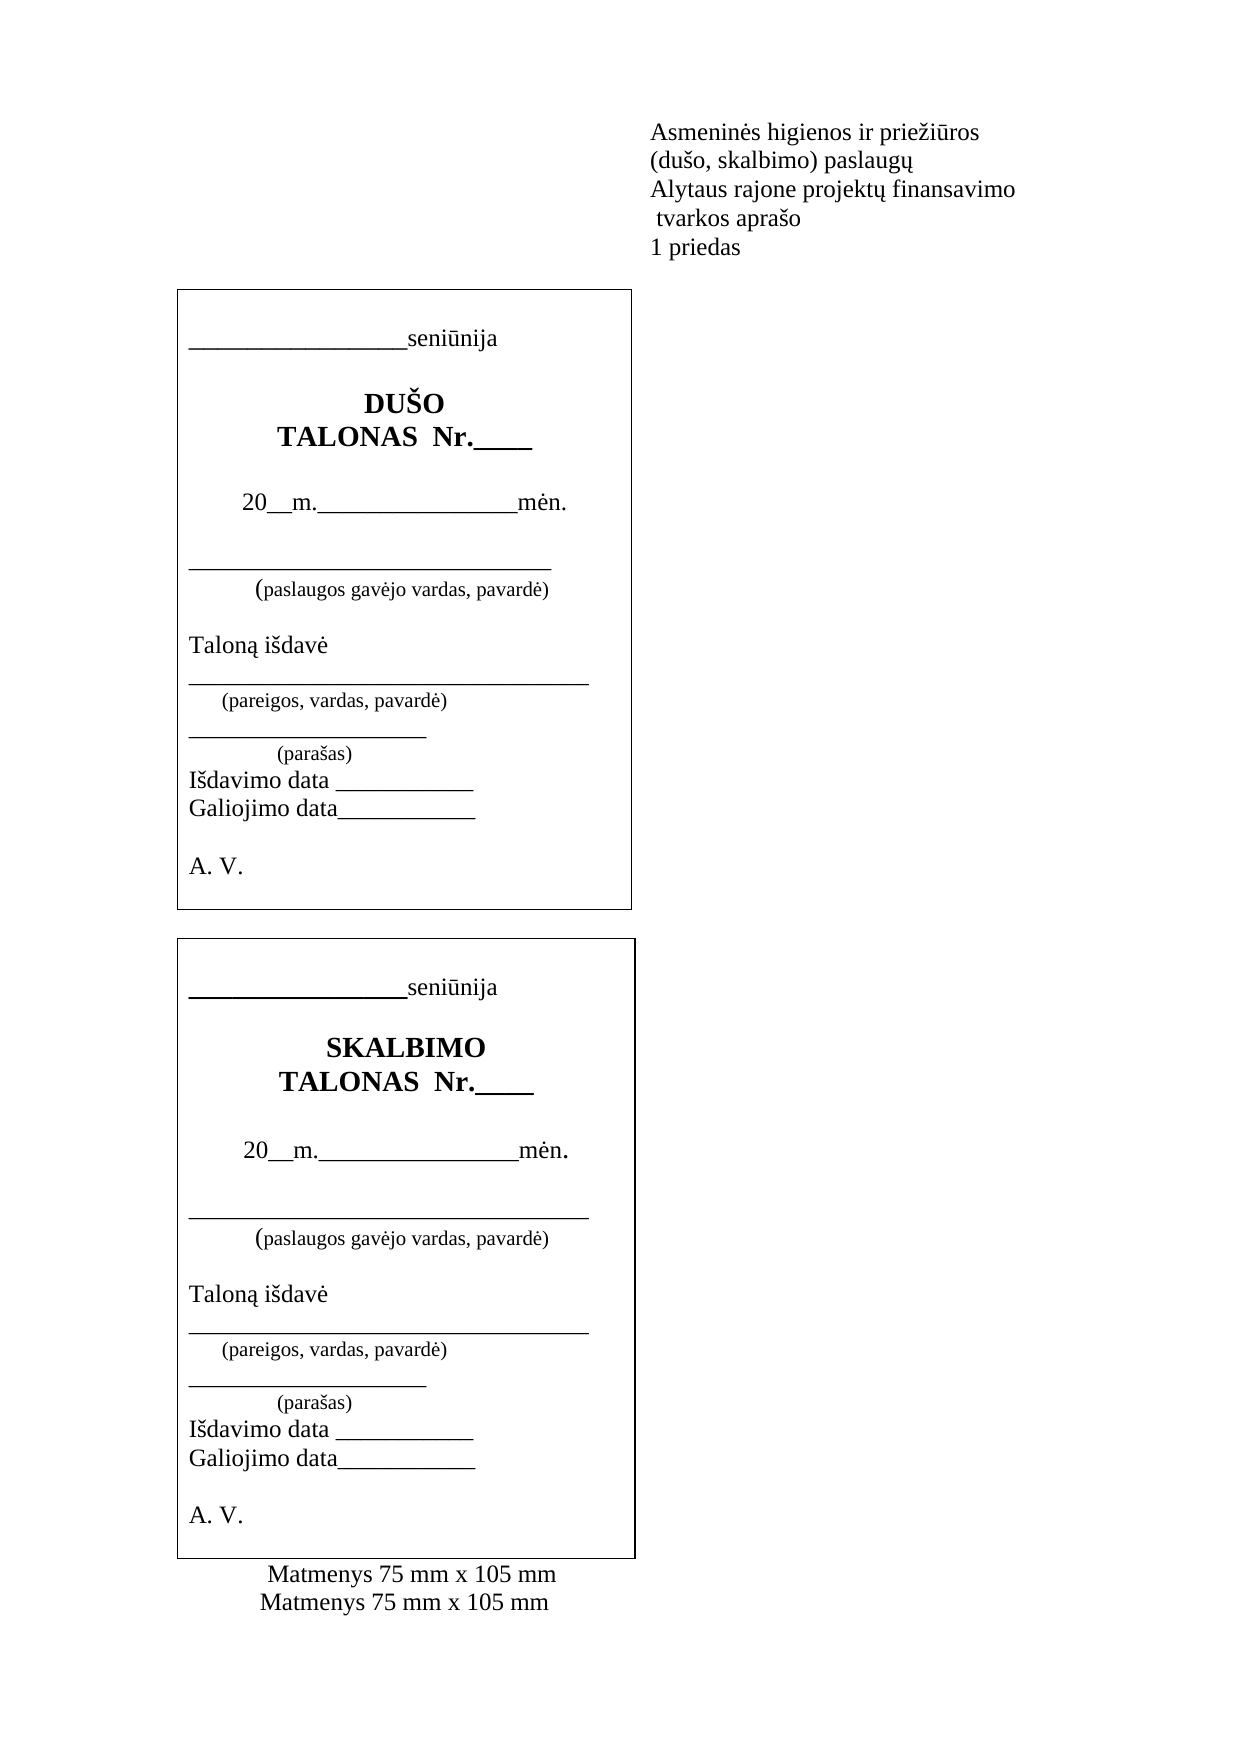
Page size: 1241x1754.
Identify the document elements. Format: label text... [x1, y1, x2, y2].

text Matmenys 75 mm x 105 mm [177, 1559, 1181, 1587]
table_header _______________seniūnija SKALBIMO TALONAS Nr.____ 20__m.________________mėn. ________________________________ (paslaugos gavėjo vardas, pavardė) Taloną išdavė ________________________________ (pareigos, vardas, pavardė) ___________________ (parašas) Išdavimo data ___________ Galiojimo data___________ A. V. [178, 939, 634, 1558]
table_header _______________seniūnija DUŠO TALONAS Nr.____ 20__m.________________mėn. _____________________________ (paslaugos gavėjo vardas, pavardė) Taloną išdavė ________________________________ (pareigos, vardas, pavardė) ___________________ (parašas) Išdavimo data ___________ Galiojimo data___________ A. V. [178, 290, 631, 908]
text tvarkos aprašo [166, 203, 1181, 232]
text Asmeninės higienos ir priežiūros [166, 117, 1181, 145]
text Alytaus rajone projektų finansavimo [166, 174, 1181, 203]
text (dušo, skalbimo) paslaugų [166, 145, 1181, 174]
text Matmenys 75 mm x 105 mm [177, 1587, 1181, 1616]
text 1 priedas [177, 232, 1181, 260]
